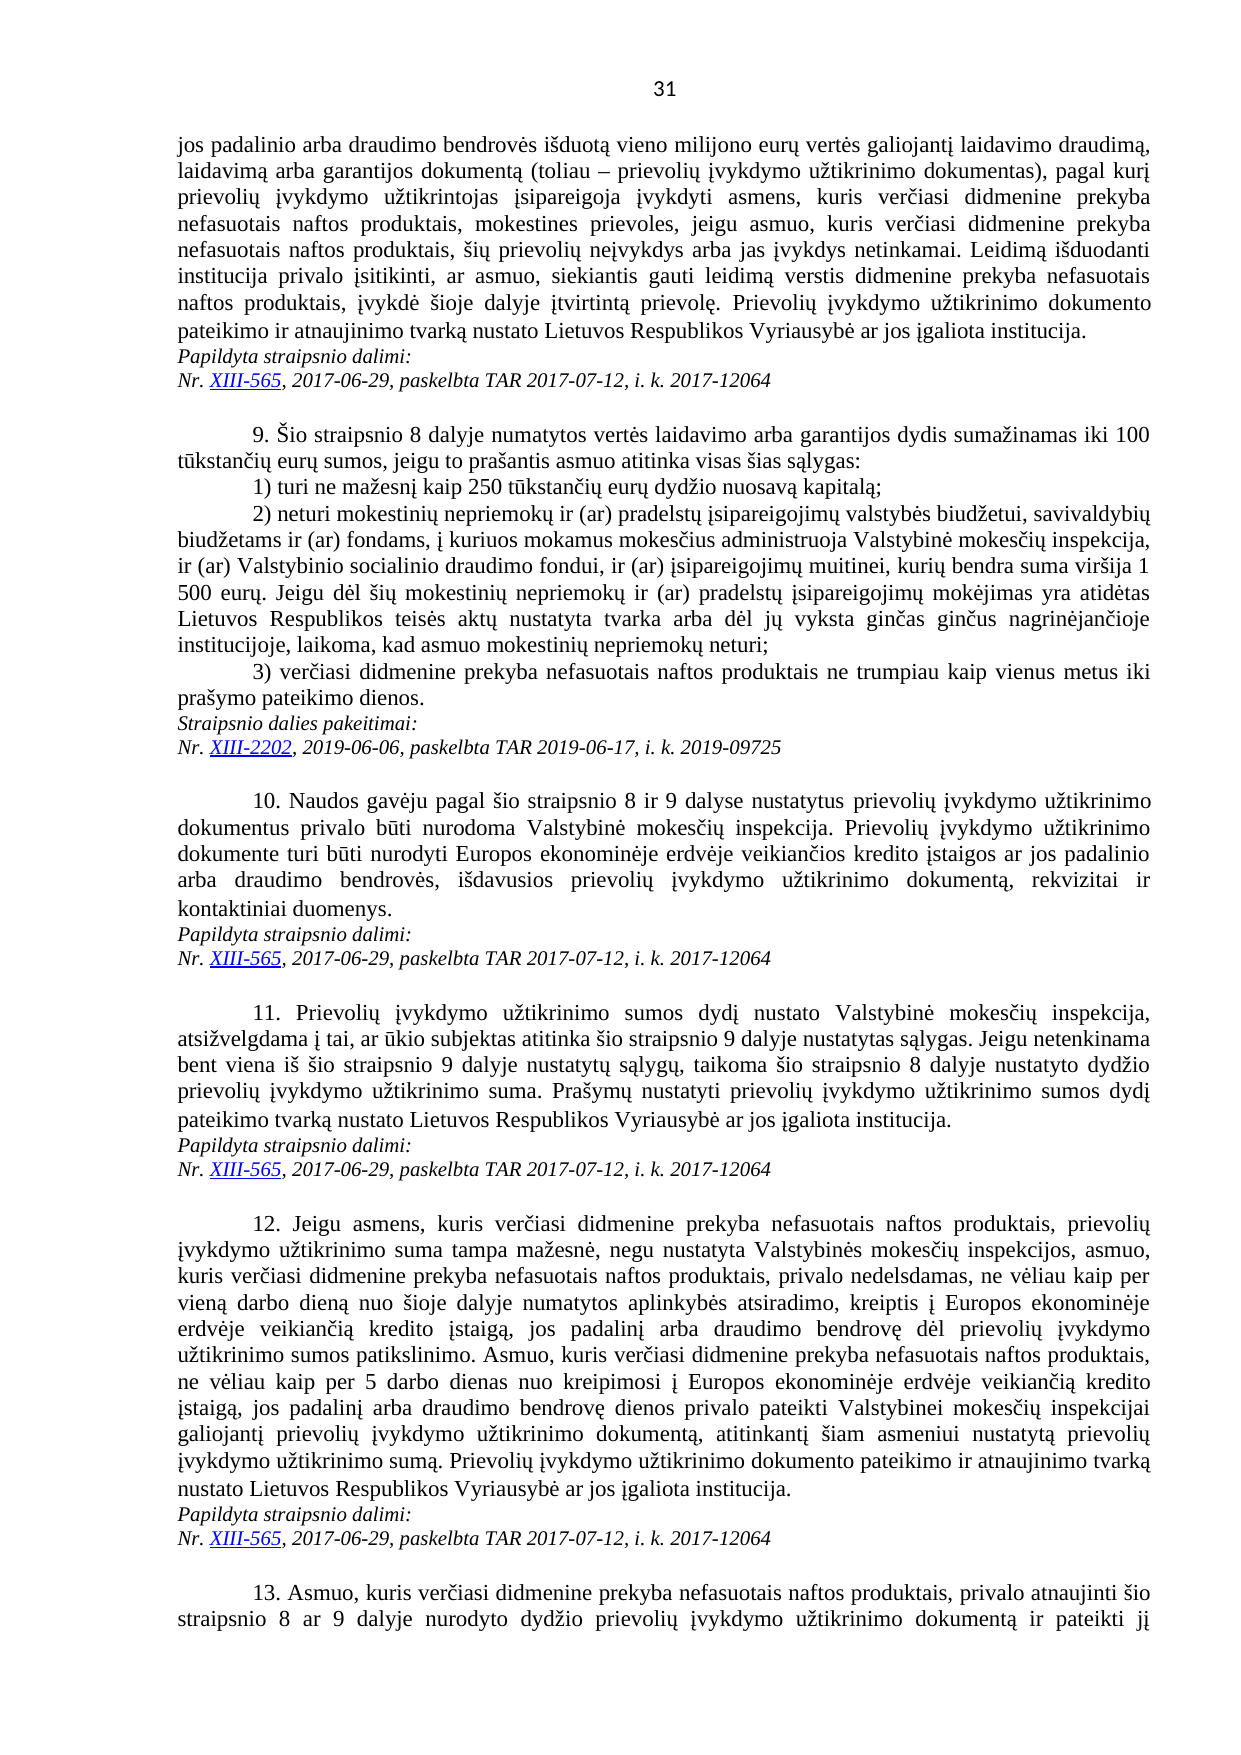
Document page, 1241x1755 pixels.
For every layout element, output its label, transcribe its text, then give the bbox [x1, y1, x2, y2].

text jos padalinio arba draudimo bendrovės išduotą vieno milijono eurų vertės galiojantį laidavimo draudimą, laidavimą arba garantijos dokumentą (toliau – prievolių įvykdymo užtikrinimo dokumentas), pagal kurį prievolių įvykdymo užtikrintojas įsipareigoja įvykdyti asmens, kuris verčiasi didmenine prekyba nefasuotais naftos produktais, mokestines prievoles, jeigu asmuo, kuris verčiasi didmenine prekyba nefasuotais naftos produktais, šių prievolių neįvykdys arba jas įvykdys netinkamai. Leidimą išduodanti institucija privalo įsitikinti, ar asmuo, siekiantis gauti leidimą verstis didmenine prekyba nefasuotais naftos produktais, įvykdė šioje dalyje įtvirtintą prievolę. Prievolių įvykdymo užtikrinimo dokumento pateikimo ir atnaujinimo tvarką nustato Lietuvos Respublikos Vyriausybė ar jos įgaliota institucija. [177, 131, 1152, 344]
text 1) turi ne mažesnį kaip 250 tūkstančių eurų dydžio nuosavą kapitalą; [177, 473, 1152, 500]
text Nr. XIII-2202, 2019-06-06, paskelbta TAR 2019-06-17, i. k. 2019-09725 [177, 735, 1152, 759]
text Nr. XIII-565, 2017-06-29, paskelbta TAR 2017-07-12, i. k. 2017-12064 [177, 368, 1152, 392]
text Papildyta straipsnio dalimi: [177, 922, 1152, 946]
text Nr. XIII-565, 2017-06-29, paskelbta TAR 2017-07-12, i. k. 2017-12064 [177, 1526, 1152, 1550]
text Papildyta straipsnio dalimi: [177, 1133, 1152, 1157]
text 13. Asmuo, kuris verčiasi didmenine prekyba nefasuotais naftos produktais, privalo atnaujinti šio straipsnio 8 ar 9 dalyje nurodyto dydžio prievolių įvykdymo užtikrinimo dokumentą ir pateikti jį [177, 1579, 1152, 1631]
text Papildyta straipsnio dalimi: [177, 1502, 1152, 1526]
text 12. Jeigu asmens, kuris verčiasi didmenine prekyba nefasuotais naftos produktais, prievolių įvykdymo užtikrinimo suma tampa mažesnė, negu nustatyta Valstybinės mokesčių inspekcijos, asmuo, kuris verčiasi didmenine prekyba nefasuotais naftos produktais, privalo nedelsdamas, ne vėliau kaip per vieną darbo dieną nuo šioje dalyje numatytos aplinkybės atsiradimo, kreiptis į Europos ekonominėje erdvėje veikiančią kredito įstaigą, jos padalinį arba draudimo bendrovę dėl prievolių įvykdymo užtikrinimo sumos patikslinimo. Asmuo, kuris verčiasi didmenine prekyba nefasuotais naftos produktais, ne vėliau kaip per 5 darbo dienas nuo kreipimosi į Europos ekonominėje erdvėje veikiančią kredito įstaigą, jos padalinį arba draudimo bendrovę dienos privalo pateikti Valstybinei mokesčių inspekcijai galiojantį prievolių įvykdymo užtikrinimo dokumentą, atitinkantį šiam asmeniui nustatytą prievolių įvykdymo užtikrinimo sumą. Prievolių įvykdymo užtikrinimo dokumento pateikimo ir atnaujinimo tvarką nustato Lietuvos Respublikos Vyriausybė ar jos įgaliota institucija. [177, 1209, 1152, 1502]
text 11. Prievolių įvykdymo užtikrinimo sumos dydį nustato Valstybinė mokesčių inspekcija, atsižvelgdama į tai, ar ūkio subjektas atitinka šio straipsnio 9 dalyje nustatytas sąlygas. Jeigu netenkinama bent viena iš šio straipsnio 9 dalyje nustatytų sąlygų, taikoma šio straipsnio 8 dalyje nustatyto dydžio prievolių įvykdymo užtikrinimo suma. Prašymų nustatyti prievolių įvykdymo užtikrinimo sumos dydį pateikimo tvarką nustato Lietuvos Respublikos Vyriausybė ar jos įgaliota institucija. [177, 998, 1152, 1133]
text 9. Šio straipsnio 8 dalyje numatytos vertės laidavimo arba garantijos dydis sumažinamas iki 100 tūkstančių eurų sumos, jeigu to prašantis asmuo atitinka visas šias sąlygas: [177, 421, 1152, 473]
text Papildyta straipsnio dalimi: [177, 344, 1152, 368]
text Nr. XIII-565, 2017-06-29, paskelbta TAR 2017-07-12, i. k. 2017-12064 [177, 946, 1152, 970]
text Straipsnio dalies pakeitimai: [177, 711, 1152, 735]
text 10. Naudos gavėju pagal šio straipsnio 8 ir 9 dalyse nustatytus prievolių įvykdymo užtikrinimo dokumentus privalo būti nurodoma Valstybinė mokesčių inspekcija. Prievolių įvykdymo užtikrinimo dokumente turi būti nurodyti Europos ekonominėje erdvėje veikiančios kredito įstaigos ar jos padalinio arba draudimo bendrovės, išdavusios prievolių įvykdymo užtikrinimo dokumentą, rekvizitai ir kontaktiniai duomenys. [177, 787, 1152, 922]
text 2) neturi mokestinių nepriemokų ir (ar) pradelstų įsipareigojimų valstybės biudžetui, savivaldybių biudžetams ir (ar) fondams, į kuriuos mokamus mokesčius administruoja Valstybinė mokesčių inspekcija, ir (ar) Valstybinio socialinio draudimo fondui, ir (ar) įsipareigojimų muitinei, kurių bendra suma viršija 1 500 eurų. Jeigu dėl šių mokestinių nepriemokų ir (ar) pradelstų įsipareigojimų mokėjimas yra atidėtas Lietuvos Respublikos teisės aktų nustatyta tvarka arba dėl jų vyksta ginčas ginčus nagrinėjančioje institucijoje, laikoma, kad asmuo mokestinių nepriemokų neturi; [177, 500, 1152, 658]
text Nr. XIII-565, 2017-06-29, paskelbta TAR 2017-07-12, i. k. 2017-12064 [177, 1157, 1152, 1181]
text 3) verčiasi didmenine prekyba nefasuotais naftos produktais ne trumpiau kaip vienus metus iki prašymo pateikimo dienos. [177, 658, 1152, 711]
